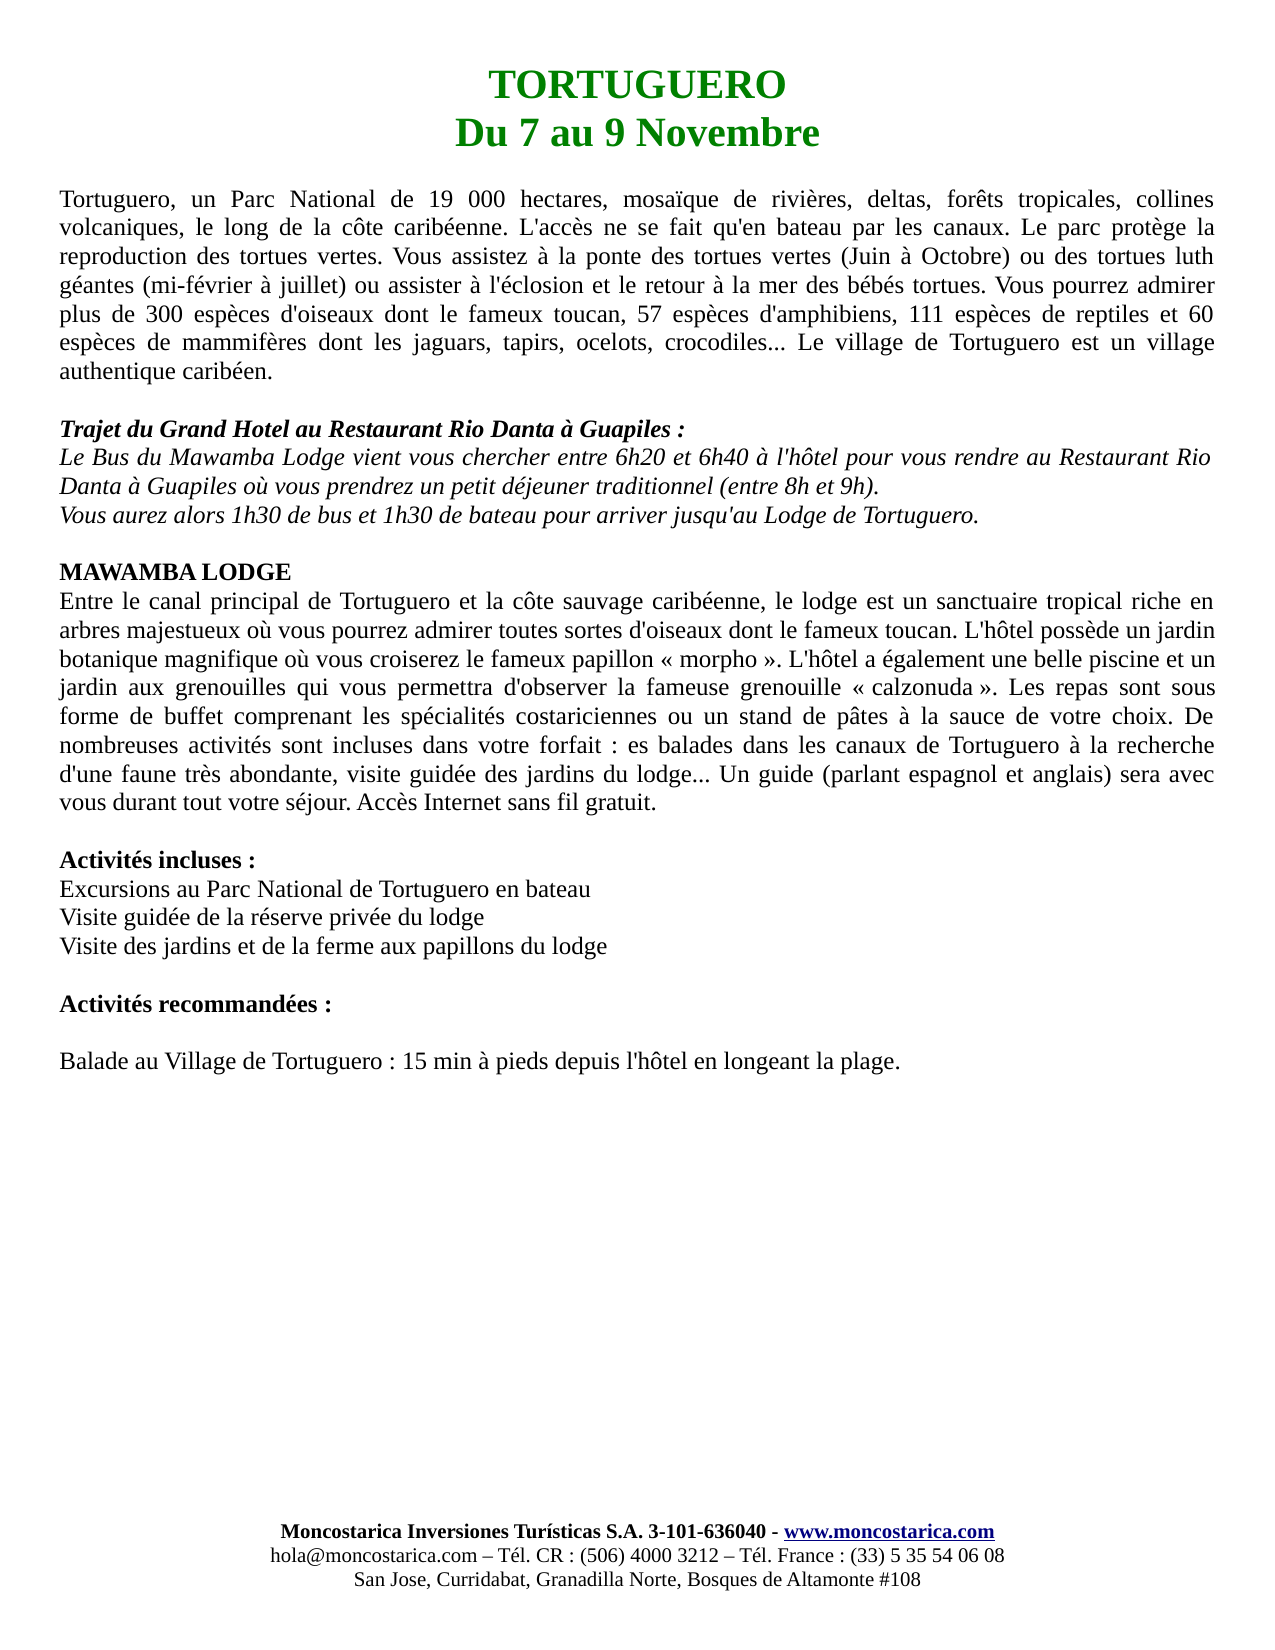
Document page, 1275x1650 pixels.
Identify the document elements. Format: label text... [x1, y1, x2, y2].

text Trajet du Grand Hotel au Restaurant Rio Danta à Guapiles : [59, 414, 1216, 442]
text Le Bus du Mawamba Lodge vient vous chercher entre 6h20 et 6h40 à l'hôtel pour vous rendre au Restaurant Rio Danta à Guapiles où vous prendrez un petit déjeuner traditionnel (entre 8h et 9h). [59, 442, 1216, 500]
text Tortuguero, un Parc National de 19 000 hectares, mosaïque de rivières, deltas, forêts tropicales, collines volcaniques, le long de la côte caribéenne. L'accès ne se fait qu'en bateau par les canaux. Le parc protège la reproduction des tortues vertes. Vous assistez à la ponte des tortues vertes (Juin à Octobre) ou des tortues luth géantes (mi-février à juillet) ou assister à l'éclosion et le retour à la mer des bébés tortues. Vous pourrez admirer plus de 300 espèces d'oiseaux dont le fameux toucan, 57 espèces d'amphibiens, 111 espèces de reptiles et 60 espèces de mammifères dont les jaguars, tapirs, ocelots, crocodiles... Le village de Tortuguero est un village authentique caribéen. [59, 184, 1216, 385]
text Excursions au Parc National de Tortuguero en bateau [59, 874, 1216, 902]
text Activités recommandées : [59, 989, 1216, 1017]
text Balade au Village de Tortuguero : 15 min à pieds depuis l'hôtel en longeant la plage. [59, 1046, 1216, 1075]
text Visite des jardins et de la ferme aux papillons du lodge [59, 931, 1216, 960]
text Du 7 au 9 Novembre [59, 107, 1216, 155]
text TORTUGUERO [59, 59, 1216, 107]
text Activités incluses : [59, 845, 1216, 874]
text MAWAMBA LODGE [59, 557, 1216, 586]
text Entre le canal principal de Tortuguero et la côte sauvage caribéenne, le lodge est un sanctuaire tropical riche en arbres majestueux où vous pourrez admirer toutes sortes d'oiseaux dont le fameux toucan. L'hôtel possède un jardin botanique magnifique où vous croiserez le fameux papillon « morpho ». L'hôtel a également une belle piscine et un jardin aux grenouilles qui vous permettra d'observer la fameuse grenouille « calzonuda ». Les repas sont sous forme de buffet comprenant les spécialités costariciennes ou un stand de pâtes à la sauce de votre choix. De nombreuses activités sont incluses dans votre forfait : es balades dans les canaux de Tortuguero à la recherche d'une faune très abondante, visite guidée des jardins du lodge... Un guide (parlant espagnol et anglais) sera avec vous durant tout votre séjour. Accès Internet sans fil gratuit. [59, 586, 1216, 816]
text Vous aurez alors 1h30 de bus et 1h30 de bateau pour arriver jusqu'au Lodge de Tortuguero. [59, 500, 1216, 529]
text Visite guidée de la réserve privée du lodge [59, 902, 1216, 931]
